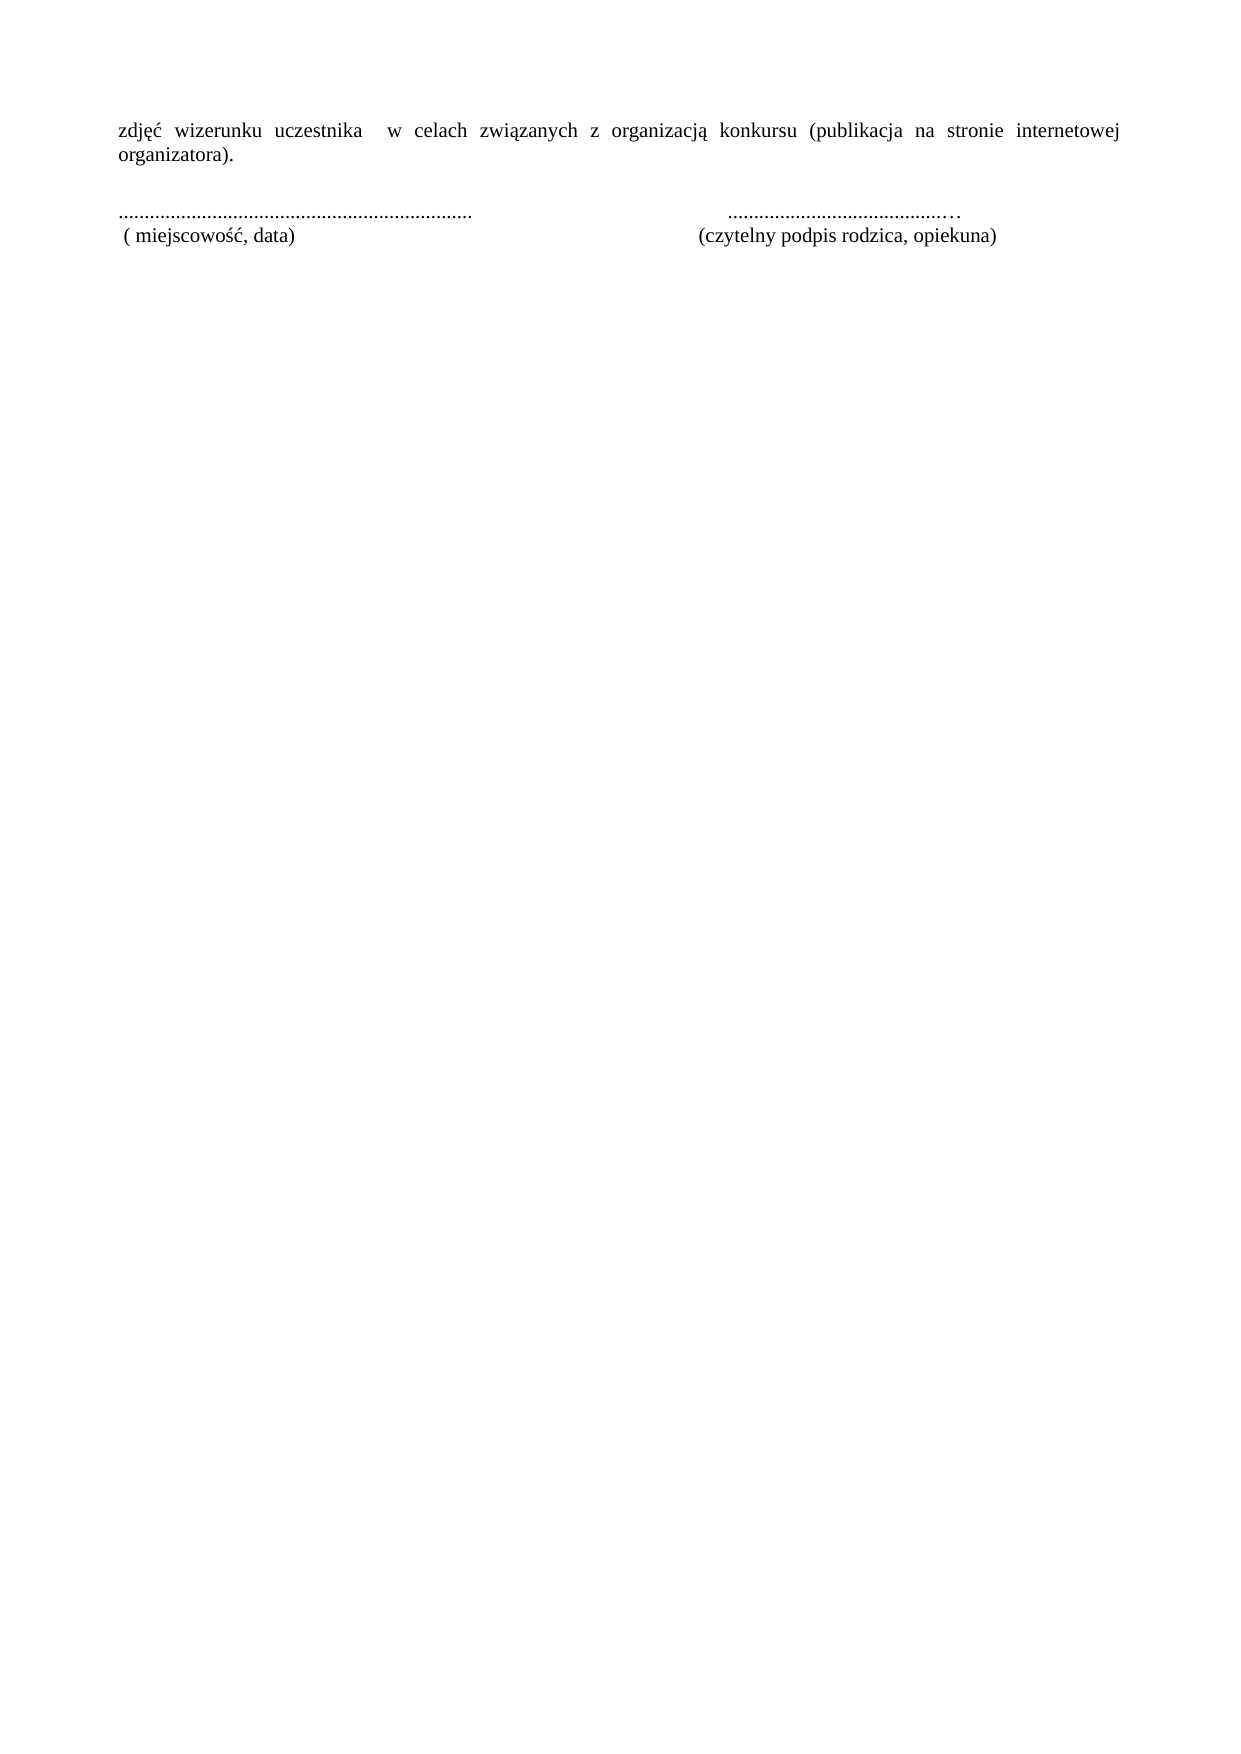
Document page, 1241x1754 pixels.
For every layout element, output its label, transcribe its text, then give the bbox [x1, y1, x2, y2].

list .................................................................... .........................................… ( miejscowość, data) (czytelny podpis rodzica, opiekuna) [118, 199, 1122, 247]
list zdjęć wizerunku uczestnika w celach związanych z organizacją konkursu (publikacja na stronie internetowej organizatora). [118, 118, 1122, 166]
